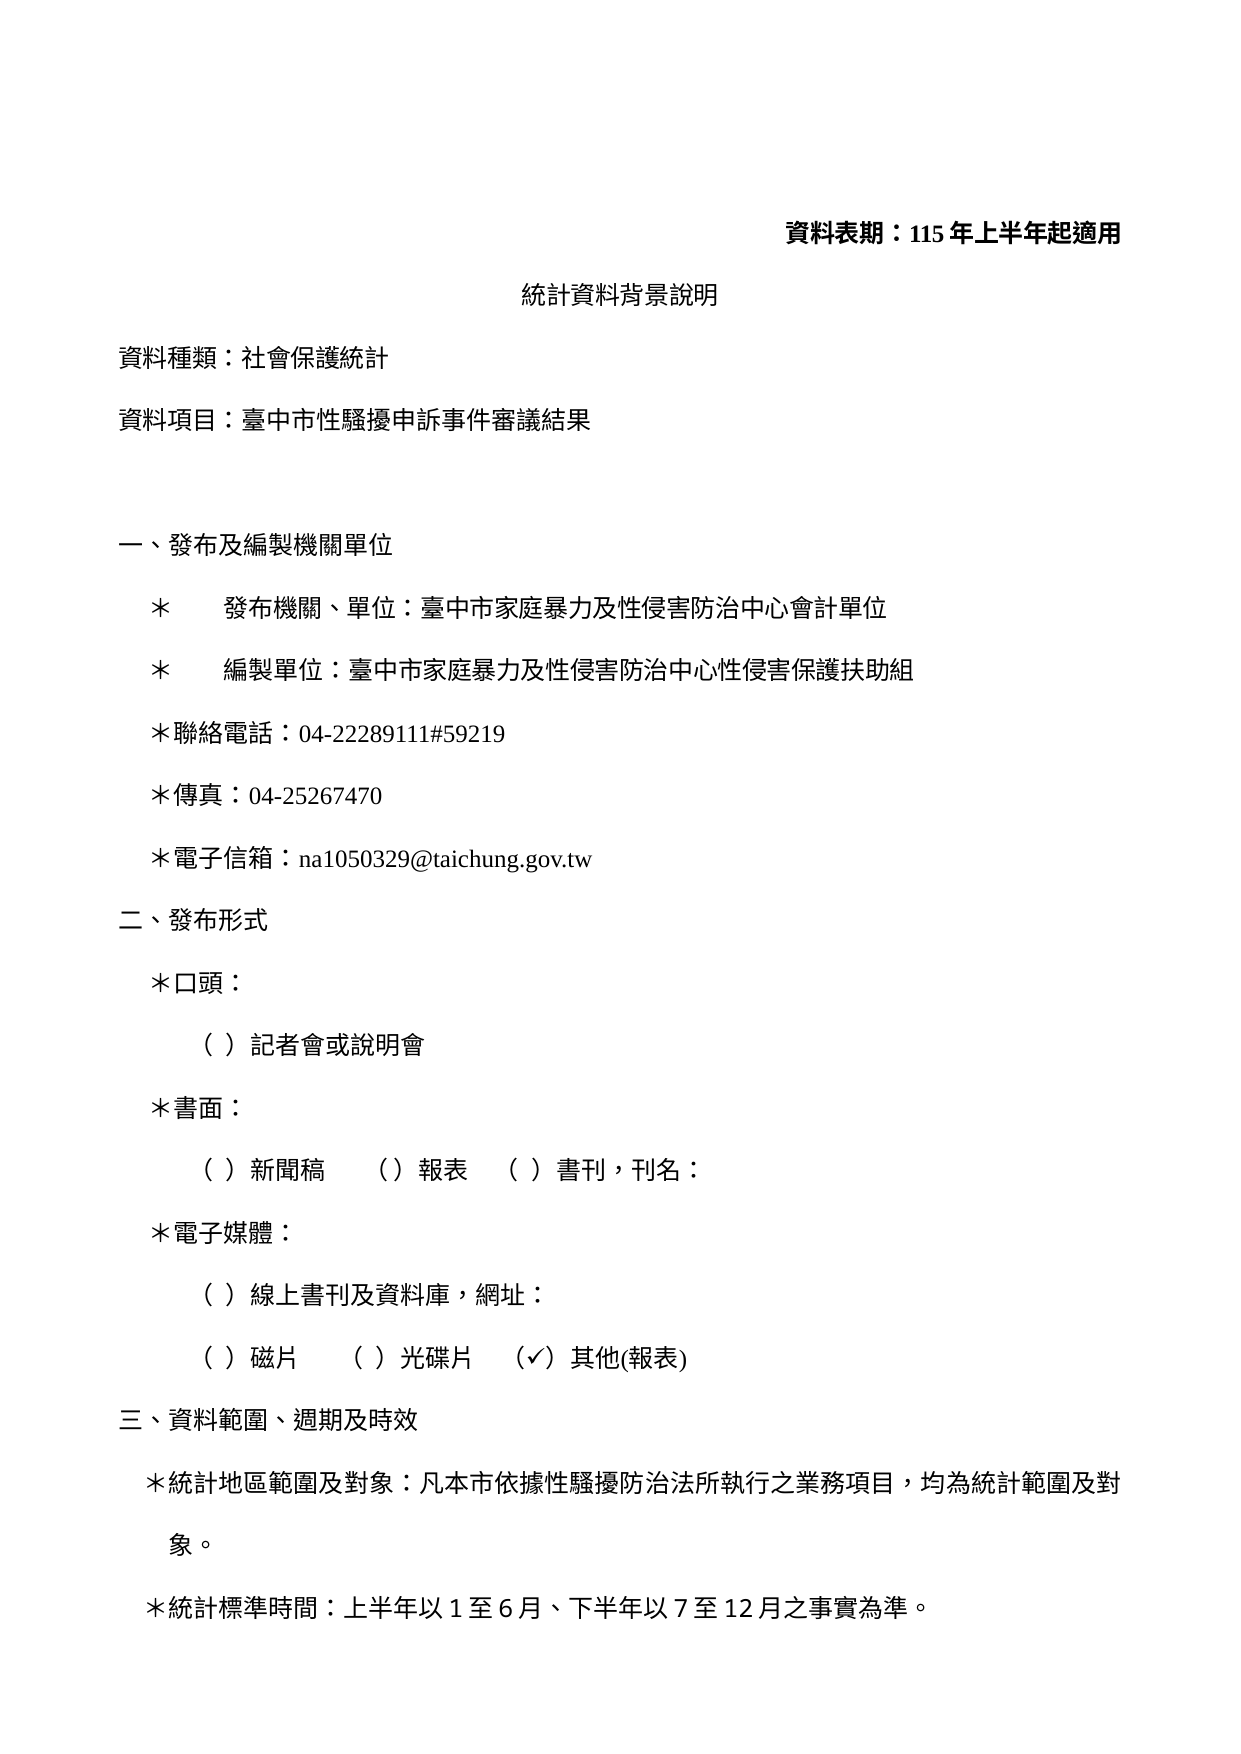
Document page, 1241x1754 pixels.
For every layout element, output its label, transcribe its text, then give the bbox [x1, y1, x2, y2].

text 資料種類：社會保護統計 [118, 314, 1122, 377]
text 三、資料範圍、週期及時效 [118, 1377, 1122, 1439]
list 編製單位：臺中市家庭暴力及性侵害防治中心性侵害保護扶助組 [149, 627, 1122, 689]
text ＊書面： [149, 1064, 1122, 1127]
text ＊統計地區範圍及對象：凡本市依據性騷擾防治法所執行之業務項目，均為統計範圍及對象。 [143, 1439, 1122, 1564]
text 資料表期：115年上半年起適用 [118, 189, 1122, 252]
text （ ）新聞稿 （ ）報表 （ ）書刊，刊名： [188, 1127, 1156, 1189]
text 二、發布形式 [118, 877, 1122, 939]
text （ ）記者會或說明會 [188, 1002, 1156, 1064]
text ＊聯絡電話：04-22289111#59219 [149, 689, 1122, 752]
text 資料項目：臺中市性騷擾申訴事件審議結果 [118, 377, 1122, 439]
text （ ）磁片 （ ）光碟片 （）其他(報表) [188, 1314, 1156, 1377]
text ＊傳真：04-25267470 [149, 752, 1122, 814]
text 一、發布及編製機關單位 [118, 502, 1122, 564]
text ＊電子信箱：na1050329@taichung.gov.tw [149, 814, 1122, 877]
text ＊電子媒體： [149, 1189, 1122, 1252]
text （ ）線上書刊及資料庫，網址： [188, 1252, 1156, 1314]
text ＊口頭： [149, 939, 1122, 1002]
text 統計資料背景說明 [118, 252, 1122, 314]
list 發布機關、單位：臺中市家庭暴力及性侵害防治中心會計單位 [149, 564, 1122, 627]
text ＊統計標準時間：上半年以1至6月、下半年以7至12月之事實為準。 [143, 1564, 1122, 1627]
